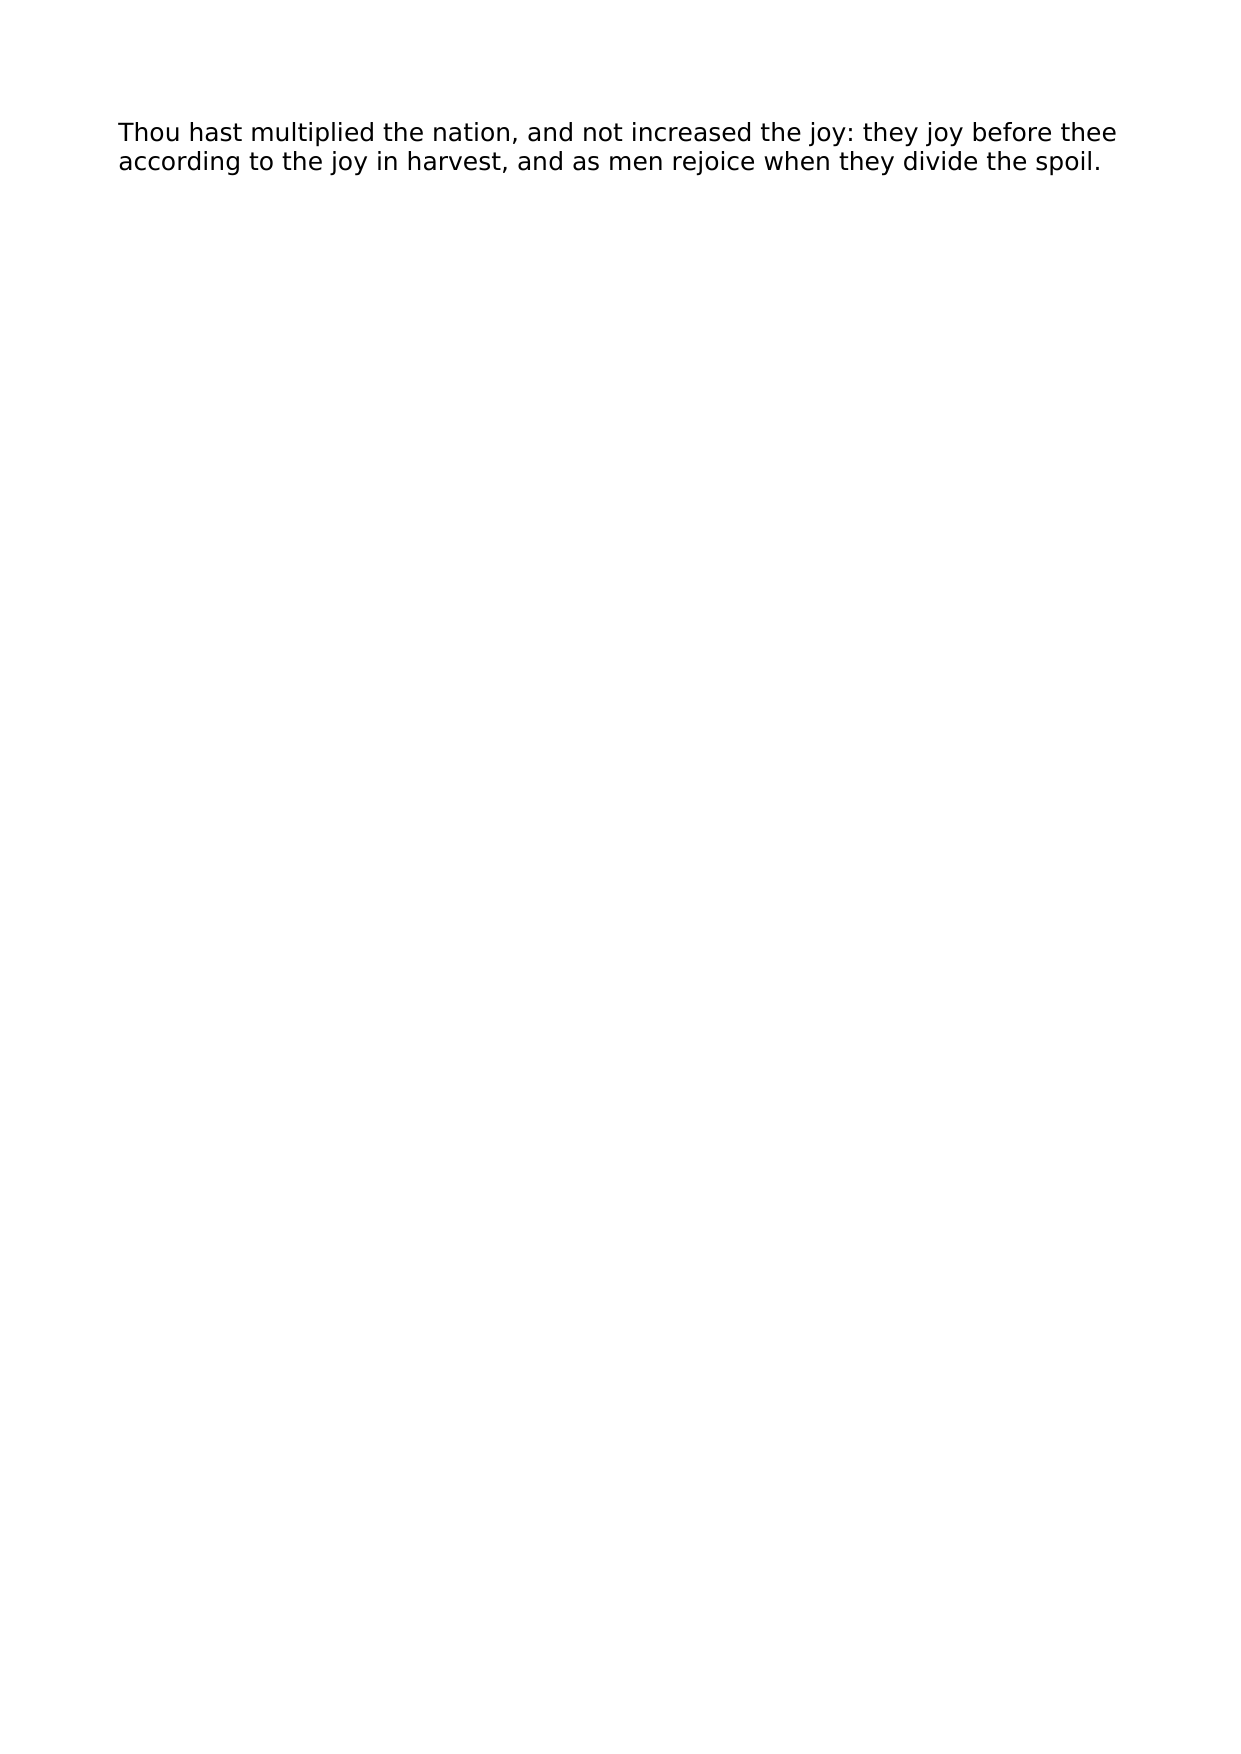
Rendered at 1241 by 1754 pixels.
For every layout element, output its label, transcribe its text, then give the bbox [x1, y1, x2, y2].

text Thou hast multiplied the nation, and not increased the joy: they joy before thee according to the joy in harvest, and as men rejoice when they divide the spoil. [118, 118, 1122, 176]
